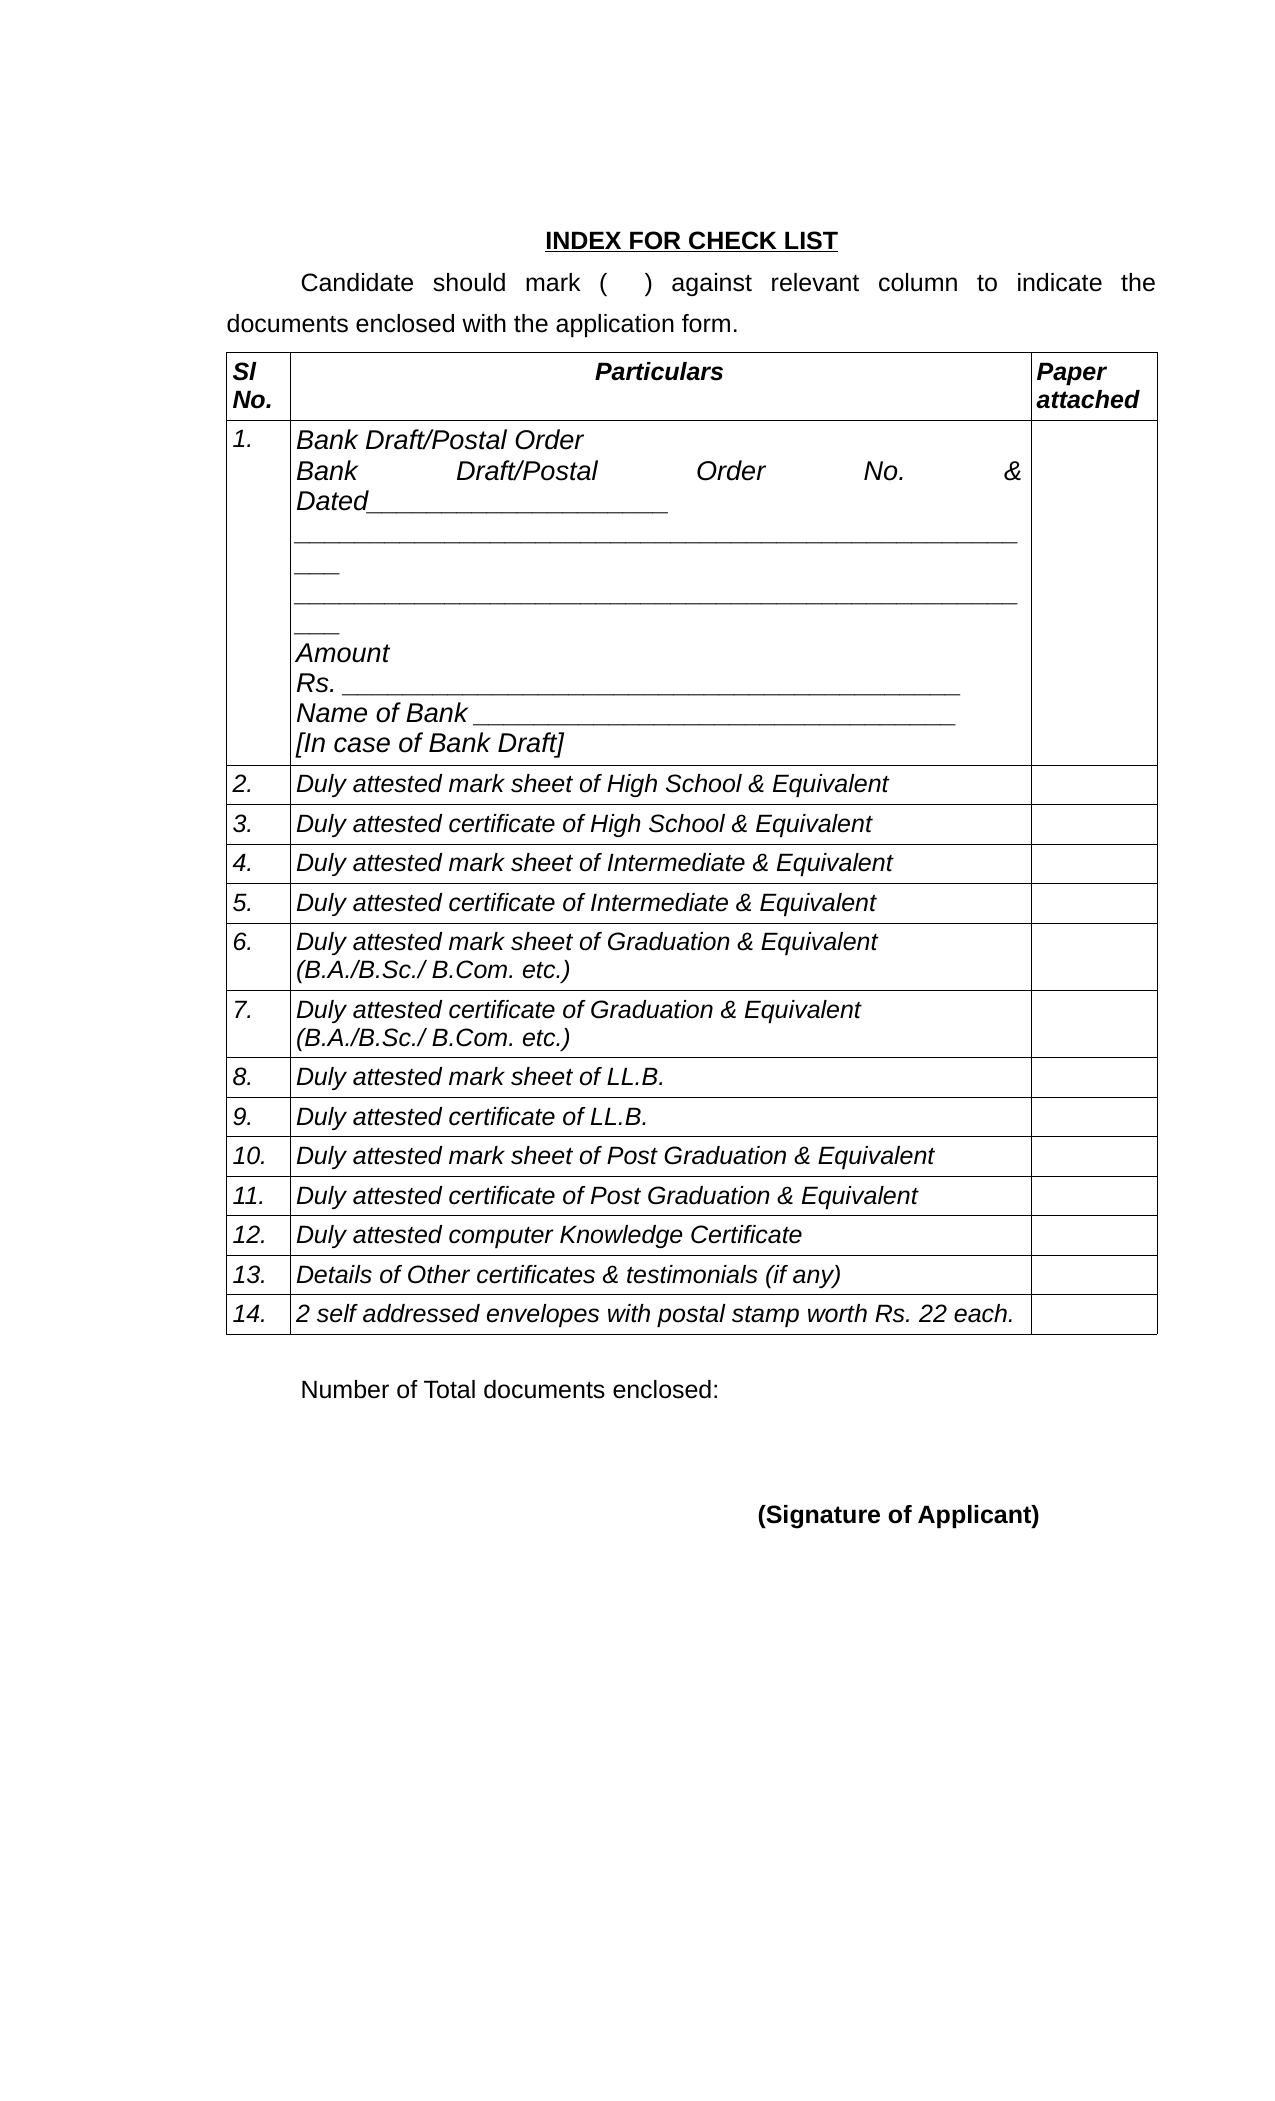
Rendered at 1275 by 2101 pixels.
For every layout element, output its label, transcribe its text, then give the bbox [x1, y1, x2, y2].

table_cell [1032, 845, 1157, 883]
table_cell [1032, 1216, 1157, 1254]
table_cell [1032, 766, 1157, 804]
table_cell 4. [227, 845, 290, 883]
table_cell [1032, 1295, 1157, 1333]
table_cell [1032, 991, 1157, 1057]
table_cell 9. [227, 1098, 290, 1136]
table_cell 7. [227, 991, 290, 1057]
table_cell [1032, 884, 1157, 922]
table_header Particulars [291, 353, 1031, 419]
table_cell Duly attested computer Knowledge Certificate [291, 1216, 1031, 1254]
table_cell Duly attested mark sheet of LL.B. [291, 1058, 1031, 1097]
text INDEX FOR CHECK LIST [226, 226, 1157, 254]
table_cell 14. [227, 1295, 290, 1333]
table_cell 13. [227, 1256, 290, 1294]
text (Signature of Applicant) [226, 1501, 1157, 1529]
table_cell Duly attested certificate of Graduation & Equivalent (B.A./B.Sc./ B.Com. etc.) [291, 991, 1031, 1057]
table_header Paper attached [1032, 353, 1157, 419]
table_cell Duly attested certificate of High School & Equivalent [291, 805, 1031, 843]
table_cell Duly attested mark sheet of Intermediate & Equivalent [291, 845, 1031, 883]
table_cell Duly attested certificate of LL.B. [291, 1098, 1031, 1136]
table_cell Duly attested mark sheet of Post Graduation & Equivalent [291, 1137, 1031, 1176]
table_cell Bank Draft/Postal Order Bank Draft/Postal Order No. & Dated____________________ ___________________________________________________ ___________________________________________________ Amount Rs. _________________________________________ Name of Bank ________________________________ [In case of Bank Draft] [291, 421, 1031, 764]
table_cell 5. [227, 884, 290, 922]
table_cell Duly attested mark sheet of High School & Equivalent [291, 766, 1031, 804]
table_cell 3. [227, 805, 290, 843]
table_cell [1032, 805, 1157, 843]
table_cell 2 self addressed envelopes with postal stamp worth Rs. 22 each. [291, 1295, 1031, 1333]
table_cell Duly attested certificate of Post Graduation & Equivalent [291, 1177, 1031, 1215]
table_cell [1032, 1098, 1157, 1136]
table_cell 11. [227, 1177, 290, 1215]
text Candidate should mark ( ) against relevant column to indicate the documents enclosed with the application form. [226, 268, 1157, 338]
table_cell 2. [227, 766, 290, 804]
table_cell [1032, 1256, 1157, 1294]
table_cell 10. [227, 1137, 290, 1176]
table_cell Details of Other certificates & testimonials (if any) [291, 1256, 1031, 1294]
table_cell [1032, 1058, 1157, 1097]
table_cell 12. [227, 1216, 290, 1254]
table_cell 8. [227, 1058, 290, 1097]
table_cell Duly attested mark sheet of Graduation & Equivalent (B.A./B.Sc./ B.Com. etc.) [291, 924, 1031, 990]
table_cell [1032, 924, 1157, 990]
text Number of Total documents enclosed: [226, 1376, 1157, 1403]
table_cell Duly attested certificate of Intermediate & Equivalent [291, 884, 1031, 922]
table_cell [1032, 1177, 1157, 1215]
table_cell [1032, 1137, 1157, 1176]
table_cell 1. [227, 421, 290, 764]
table_cell 6. [227, 924, 290, 990]
table_cell [1032, 421, 1157, 764]
table_header Sl No. [227, 353, 290, 419]
